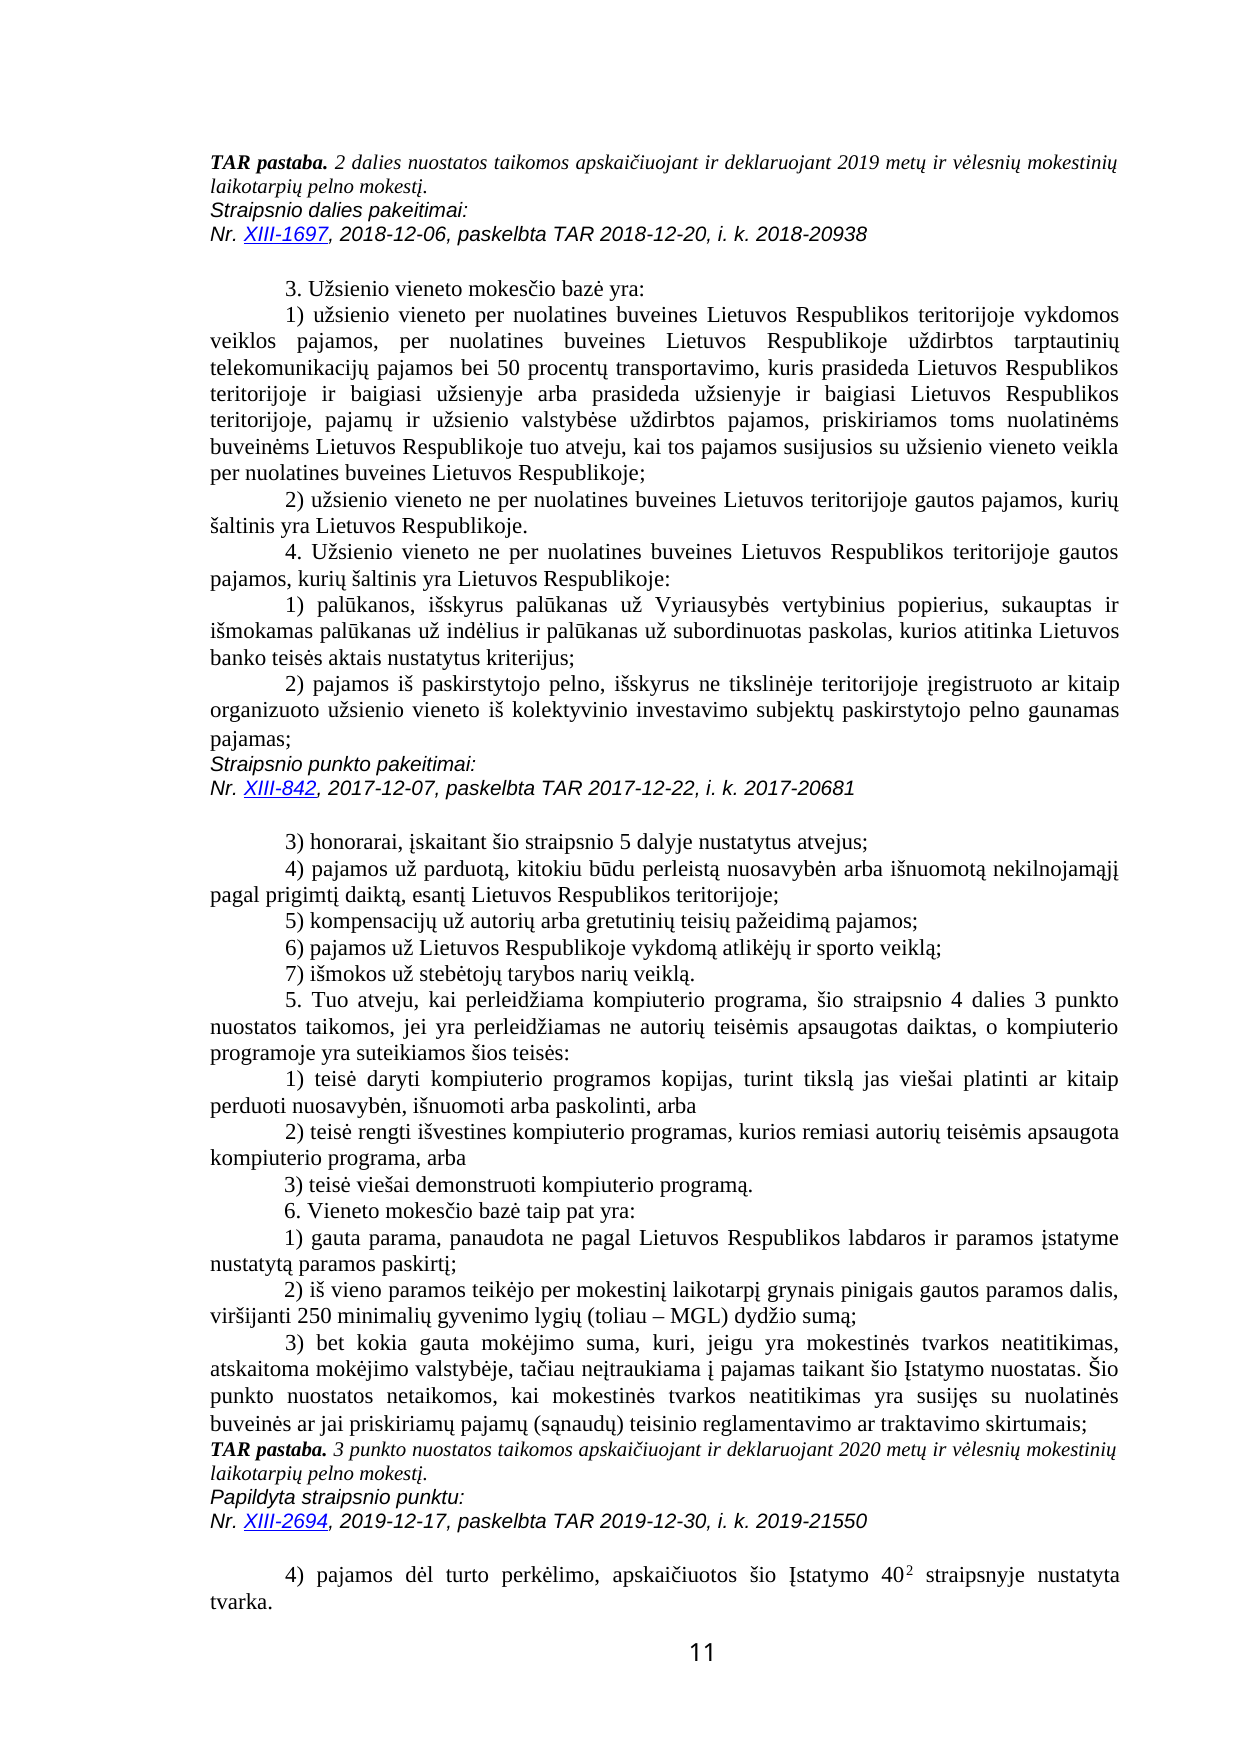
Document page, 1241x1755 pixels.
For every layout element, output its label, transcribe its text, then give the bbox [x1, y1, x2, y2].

text 3) teisė viešai demonstruoti kompiuterio programą. [210, 1171, 1120, 1197]
text 4) pajamos už parduotą, kitokiu būdu perleistą nuosavybėn arba išnuomotą nekilnojamąjį pagal prigimtį daiktą, esantį Lietuvos Respublikos teritorijoje; [210, 854, 1120, 907]
text 3. Užsienio vieneto mokesčio bazė yra: [210, 275, 1120, 301]
text Nr. XIII-1697, 2018-12-06, paskelbta TAR 2018-12-20, i. k. 2018-20938 [210, 222, 1120, 246]
text 5) kompensacijų už autorių arba gretutinių teisių pažeidimą pajamos; [210, 907, 1120, 934]
text 7) išmokos už stebėtojų tarybos narių veiklą. [210, 960, 1120, 986]
text Nr. XIII-842, 2017-12-07, paskelbta TAR 2017-12-22, i. k. 2017-20681 [210, 776, 1120, 799]
text TAR pastaba. 3 punkto nuostatos taikomos apskaičiuojant ir deklaruojant 2020 metų ir vėlesnių mokestinių laikotarpių pelno mokestį. [210, 1437, 1120, 1485]
text Straipsnio punkto pakeitimai: [210, 752, 1120, 776]
text TAR pastaba. 2 dalies nuostatos taikomos apskaičiuojant ir deklaruojant 2019 metų ir vėlesnių mokestinių laikotarpių pelno mokestį. [210, 150, 1120, 198]
text 3) bet kokia gauta mokėjimo suma, kuri, jeigu yra mokestinės tvarkos neatitikimas, atskaitoma mokėjimo valstybėje, tačiau neįtraukiama į pajamas taikant šio Įstatymo nuostatas. Šio punkto nuostatos netaikomos, kai mokestinės tvarkos neatitikimas yra susijęs su nuolatinės buveinės ar jai priskiriamų pajamų (sąnaudų) teisinio reglamentavimo ar traktavimo skirtumais; [210, 1329, 1120, 1437]
text 2) iš vieno paramos teikėjo per mokestinį laikotarpį grynais pinigais gautos paramos dalis, viršijanti 250 minimalių gyvenimo lygių (toliau – MGL) dydžio sumą; [210, 1276, 1120, 1329]
text 2) užsienio vieneto ne per nuolatines buveines Lietuvos teritorijoje gautos pajamos, kurių šaltinis yra Lietuvos Respublikoje. [210, 486, 1120, 538]
text 6) pajamos už Lietuvos Respublikoje vykdomą atlikėjų ir sporto veiklą; [210, 934, 1120, 960]
text 5. Tuo atveju, kai perleidžiama kompiuterio programa, šio straipsnio 4 dalies 3 punkto nuostatos taikomos, jei yra perleidžiamas ne autorių teisėmis apsaugotas daiktas, o kompiuterio programoje yra suteikiamos šios teisės: [210, 986, 1120, 1065]
text 1) užsienio vieneto per nuolatines buveines Lietuvos Respublikos teritorijoje vykdomos veiklos pajamos, per nuolatines buveines Lietuvos Respublikoje uždirbtos tarptautinių telekomunikacijų pajamos bei 50 procentų transportavimo, kuris prasideda Lietuvos Respublikos teritorijoje ir baigiasi užsienyje arba prasideda užsienyje ir baigiasi Lietuvos Respublikos teritorijoje, pajamų ir užsienio valstybėse uždirbtos pajamos, priskiriamos toms nuolatinėms buveinėms Lietuvos Respublikoje tuo atveju, kai tos pajamos susijusios su užsienio vieneto veikla per nuolatines buveines Lietuvos Respublikoje; [210, 301, 1120, 486]
text 3) honorarai, įskaitant šio straipsnio 5 dalyje nustatytus atvejus; [210, 828, 1120, 854]
text 2) pajamos iš paskirstytojo pelno, išskyrus ne tikslinėje teritorijoje įregistruoto ar kitaip organizuoto užsienio vieneto iš kolektyvinio investavimo subjektų paskirstytojo pelno gaunamas pajamas; [210, 670, 1120, 752]
text 1) palūkanos, išskyrus palūkanas už Vyriausybės vertybinius popierius, sukauptas ir išmokamas palūkanas už indėlius ir palūkanas už subordinuotas paskolas, kurios atitinka Lietuvos banko teisės aktais nustatytus kriterijus; [210, 591, 1120, 670]
text 1) gauta parama, panaudota ne pagal Lietuvos Respublikos labdaros ir paramos įstatyme nustatytą paramos paskirtį; [210, 1223, 1120, 1276]
text 4. Užsienio vieneto ne per nuolatines buveines Lietuvos Respublikos teritorijoje gautos pajamos, kurių šaltinis yra Lietuvos Respublikoje: [210, 538, 1120, 591]
text Papildyta straipsnio punktu: [210, 1485, 1120, 1509]
text Straipsnio dalies pakeitimai: [210, 198, 1120, 222]
text 4) pajamos dėl turto perkėlimo, apskaičiuotos šio Įstatymo 402 straipsnyje nustatyta tvarka. [210, 1562, 1120, 1614]
text Nr. XIII-2694, 2019-12-17, paskelbta TAR 2019-12-30, i. k. 2019-21550 [210, 1509, 1120, 1533]
text 6. Vieneto mokesčio bazė taip pat yra: [210, 1197, 1120, 1223]
text 1) teisė daryti kompiuterio programos kopijas, turint tikslą jas viešai platinti ar kitaip perduoti nuosavybėn, išnuomoti arba paskolinti, arba [210, 1065, 1120, 1118]
text 2) teisė rengti išvestines kompiuterio programas, kurios remiasi autorių teisėmis apsaugota kompiuterio programa, arba [210, 1118, 1120, 1171]
